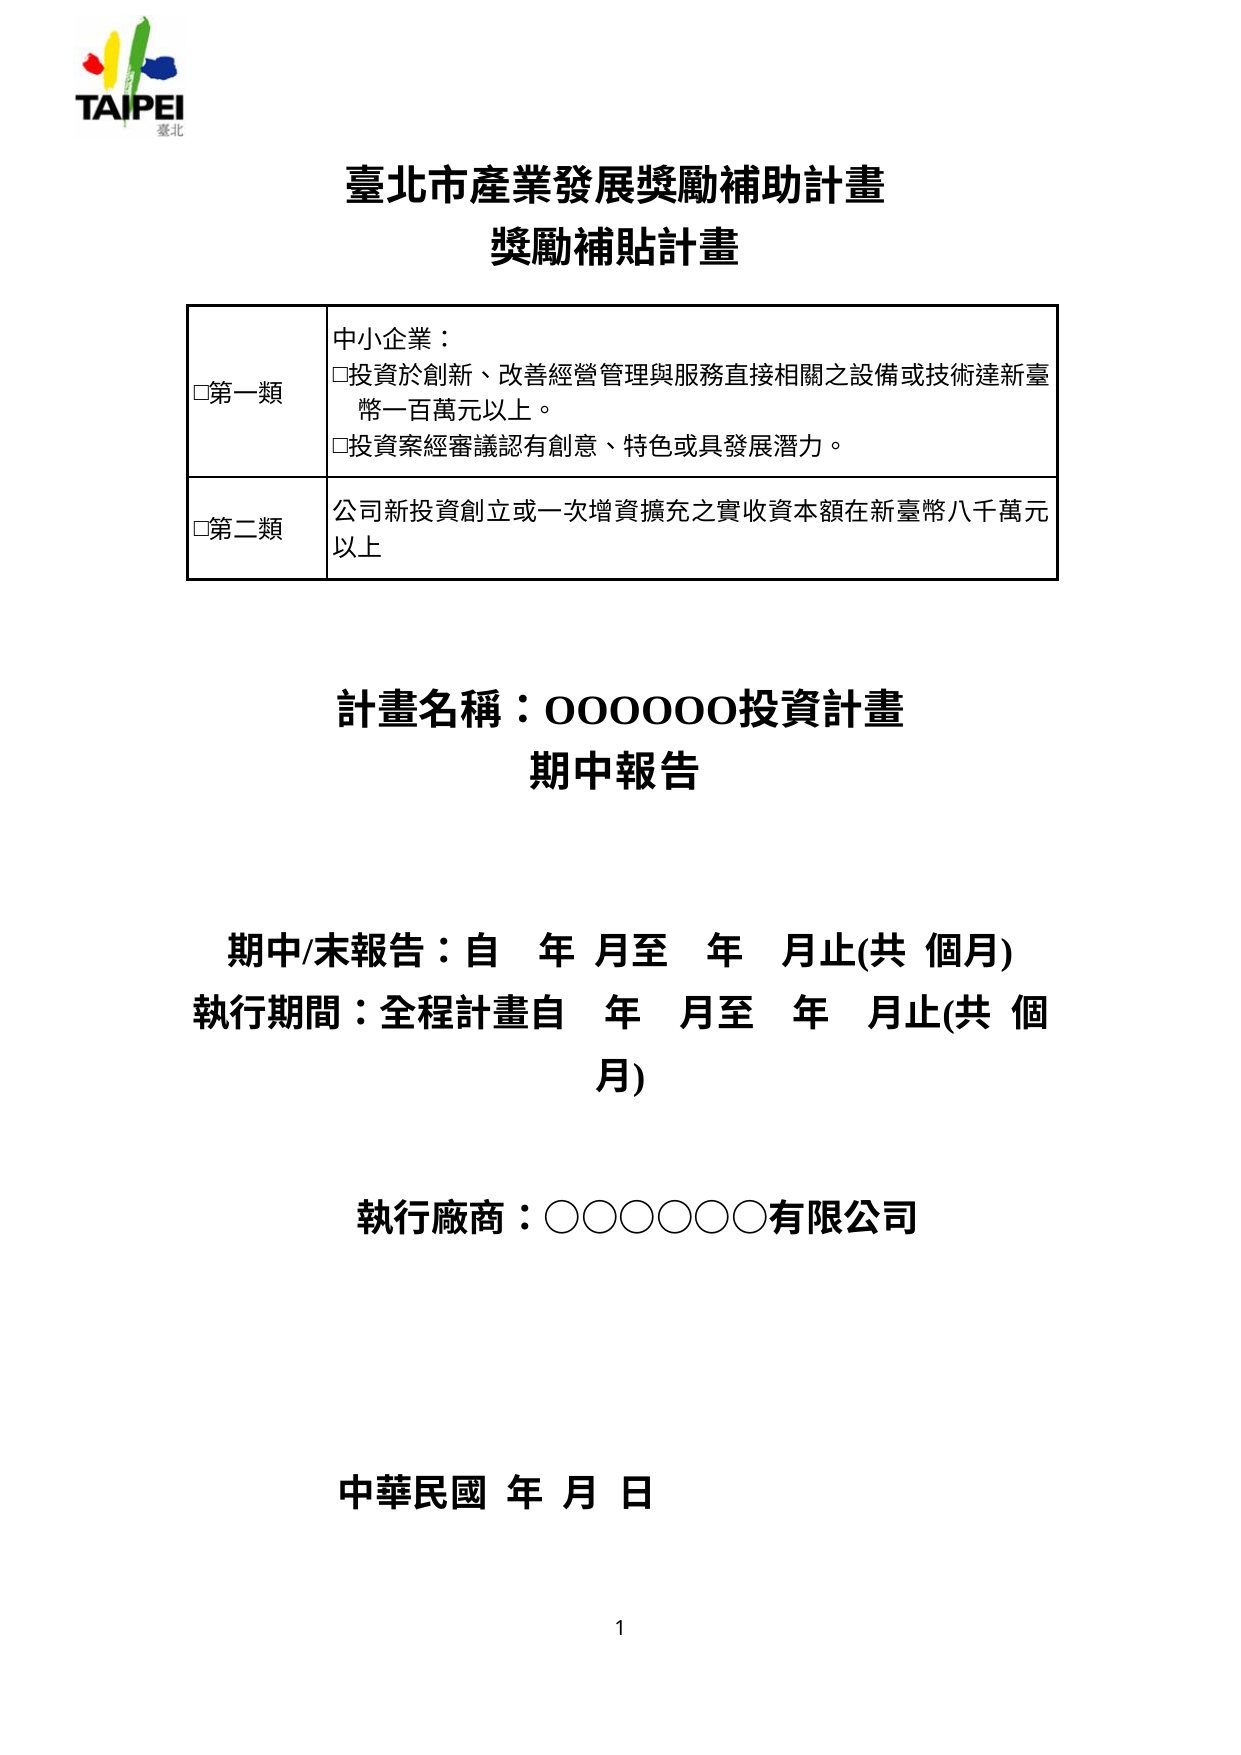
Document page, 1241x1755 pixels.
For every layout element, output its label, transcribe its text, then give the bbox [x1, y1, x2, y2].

text 執行期間：全程計畫自 年 月至 年 月止(共 個月) [187, 977, 1053, 1102]
text 期中/末報告：自 年 月至 年 月止(共 個月) [187, 914, 1053, 977]
text 期中報告 [187, 737, 1042, 799]
text 臺北市產業發展獎勵補助計畫 [187, 150, 1042, 212]
text 執行廠商：○○○○○○有限公司 [187, 1188, 1053, 1242]
text 獎勵補貼計畫 [187, 212, 1042, 275]
table_header □第一類 [189, 307, 326, 476]
table_cell □第二類 [189, 478, 326, 577]
text 計畫名稱：OOOOOO投資計畫 [187, 676, 1053, 737]
table_cell 公司新投資創立或一次增資擴充之實收資本額在新臺幣八千萬元以上 [328, 478, 1056, 577]
text 中華民國 年 月 日 [300, 1463, 892, 1517]
table_header 中小企業： □投資於創新、改善經營管理與服務直接相關之設備或技術達新臺幣一百萬元以上。 □投資案經審議認有創意、特色或具發展潛力。 [328, 307, 1056, 476]
